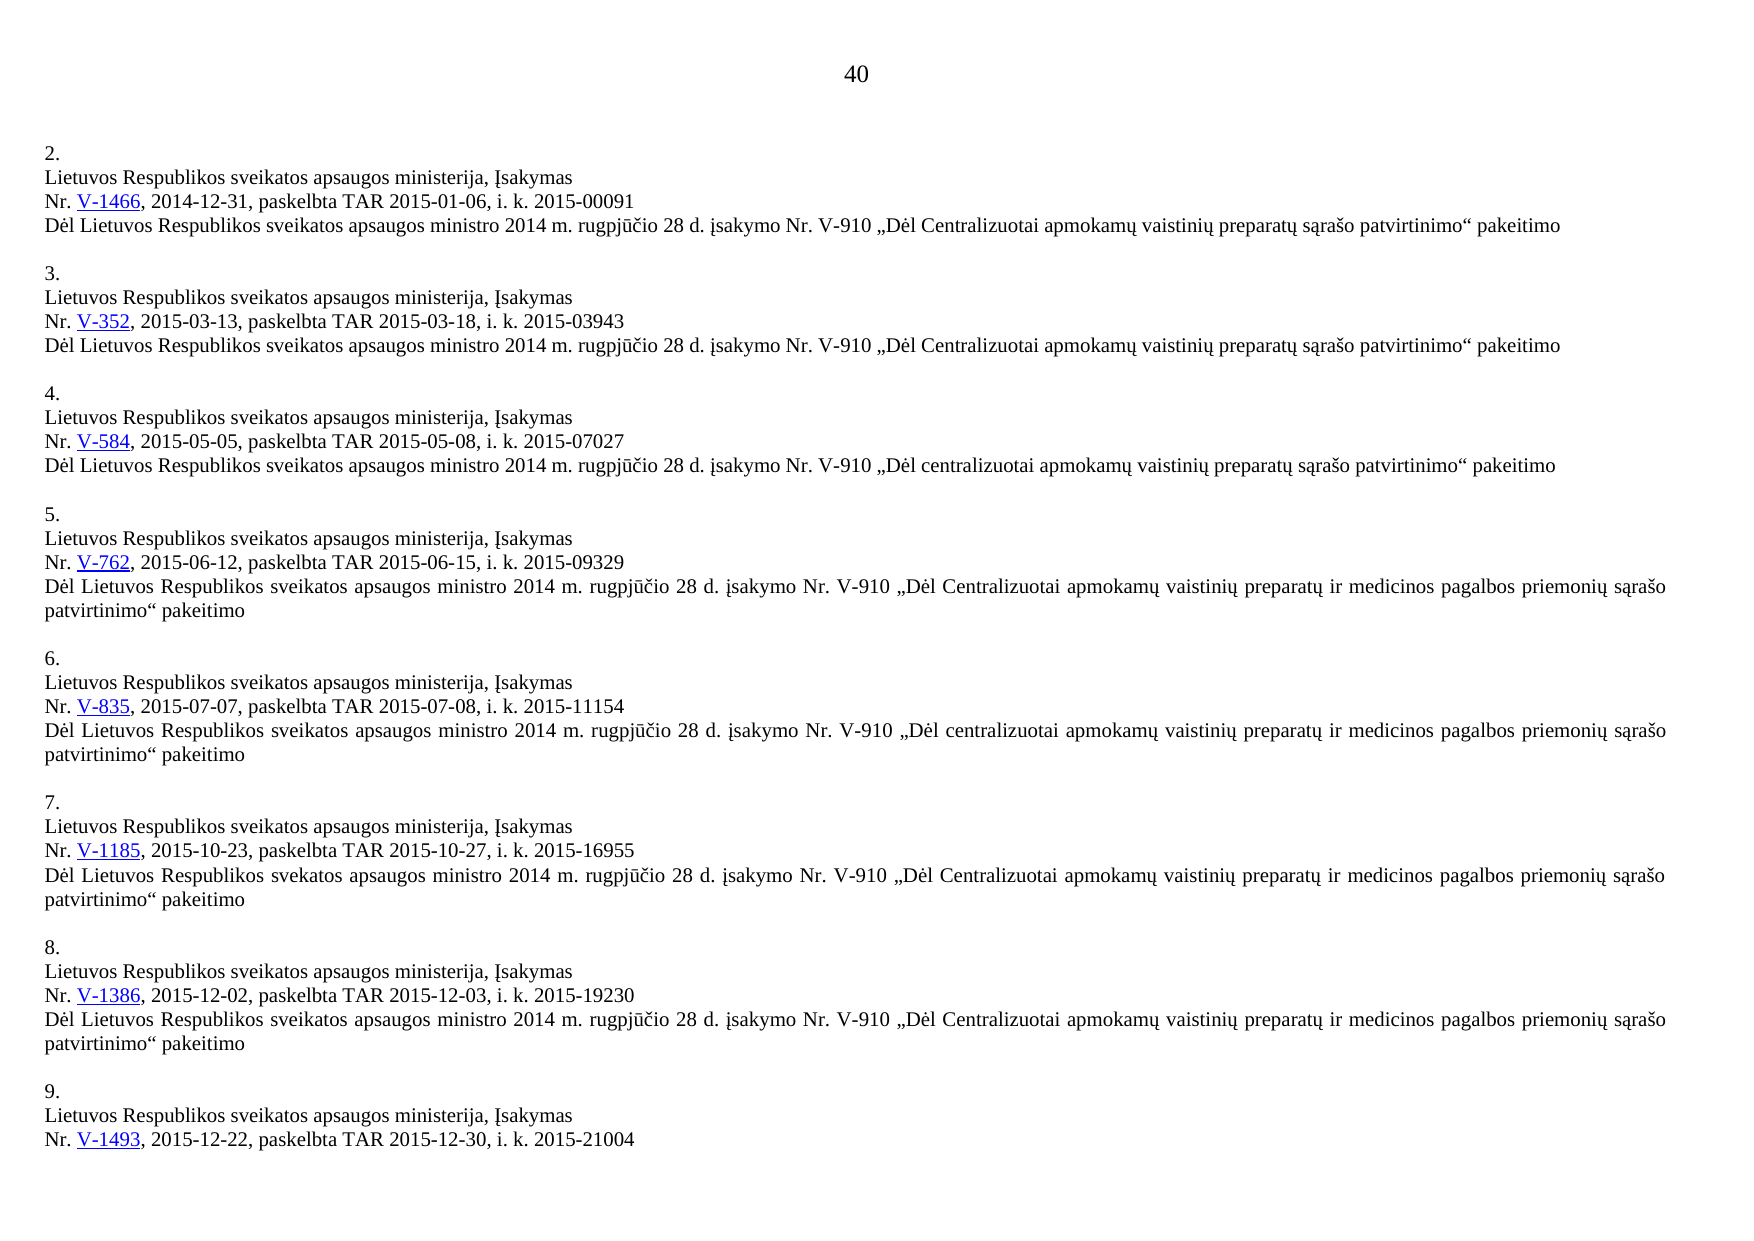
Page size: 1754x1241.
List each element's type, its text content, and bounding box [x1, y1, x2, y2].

text Dėl Lietuvos Respublikos sveikatos apsaugos ministro 2014 m. rugpjūčio 28 d. įsakymo Nr. V-910 „Dėl centralizuotai apmokamų vaistinių preparatų ir medicinos pagalbos priemonių sąrašo patvirtinimo“ pakeitimo [44, 718, 1668, 766]
text Nr. V-1386, 2015-12-02, paskelbta TAR 2015-12-03, i. k. 2015-19230 [44, 983, 1668, 1007]
text Nr. V-352, 2015-03-13, paskelbta TAR 2015-03-18, i. k. 2015-03943 [44, 309, 1668, 333]
text Nr. V-762, 2015-06-12, paskelbta TAR 2015-06-15, i. k. 2015-09329 [44, 550, 1668, 574]
text Nr. V-835, 2015-07-07, paskelbta TAR 2015-07-08, i. k. 2015-11154 [44, 694, 1668, 718]
text Nr. V-1466, 2014-12-31, paskelbta TAR 2015-01-06, i. k. 2015-00091 [44, 189, 1668, 213]
text 8. [44, 935, 1668, 959]
text Lietuvos Respublikos sveikatos apsaugos ministerija, Įsakymas [44, 814, 1668, 838]
text Dėl Lietuvos Respublikos sveikatos apsaugos ministro 2014 m. rugpjūčio 28 d. įsakymo Nr. V-910 „Dėl Centralizuotai apmokamų vaistinių preparatų ir medicinos pagalbos priemonių sąrašo patvirtinimo“ pakeitimo [44, 574, 1668, 622]
text Nr. V-1493, 2015-12-22, paskelbta TAR 2015-12-30, i. k. 2015-21004 [44, 1127, 1668, 1151]
text 9. [44, 1079, 1668, 1103]
text Dėl Lietuvos Respublikos sveikatos apsaugos ministro 2014 m. rugpjūčio 28 d. įsakymo Nr. V-910 „Dėl Centralizuotai apmokamų vaistinių preparatų sąrašo patvirtinimo“ pakeitimo [44, 213, 1668, 237]
text Lietuvos Respublikos sveikatos apsaugos ministerija, Įsakymas [44, 285, 1668, 309]
text Dėl Lietuvos Respublikos sveikatos apsaugos ministro 2014 m. rugpjūčio 28 d. įsakymo Nr. V-910 „Dėl Centralizuotai apmokamų vaistinių preparatų sąrašo patvirtinimo“ pakeitimo [44, 333, 1668, 357]
text Nr. V-1185, 2015-10-23, paskelbta TAR 2015-10-27, i. k. 2015-16955 [44, 838, 1668, 862]
text 3. [44, 261, 1668, 285]
text 6. [44, 646, 1668, 670]
text Dėl Lietuvos Respublikos svekatos apsaugos ministro 2014 m. rugpjūčio 28 d. įsakymo Nr. V-910 „Dėl Centralizuotai apmokamų vaistinių preparatų ir medicinos pagalbos priemonių sąrašo patvirtinimo“ pakeitimo [44, 862, 1668, 911]
text 4. [44, 381, 1668, 405]
text Dėl Lietuvos Respublikos sveikatos apsaugos ministro 2014 m. rugpjūčio 28 d. įsakymo Nr. V-910 „Dėl Centralizuotai apmokamų vaistinių preparatų ir medicinos pagalbos priemonių sąrašo patvirtinimo“ pakeitimo [44, 1007, 1668, 1055]
text Lietuvos Respublikos sveikatos apsaugos ministerija, Įsakymas [44, 1103, 1668, 1127]
text 2. [44, 141, 1668, 165]
text Nr. V-584, 2015-05-05, paskelbta TAR 2015-05-08, i. k. 2015-07027 [44, 429, 1668, 453]
text Lietuvos Respublikos sveikatos apsaugos ministerija, Įsakymas [44, 165, 1668, 189]
text Lietuvos Respublikos sveikatos apsaugos ministerija, Įsakymas [44, 405, 1668, 429]
text 5. [44, 502, 1668, 526]
text Dėl Lietuvos Respublikos sveikatos apsaugos ministro 2014 m. rugpjūčio 28 d. įsakymo Nr. V-910 „Dėl centralizuotai apmokamų vaistinių preparatų sąrašo patvirtinimo“ pakeitimo [44, 453, 1668, 477]
text Lietuvos Respublikos sveikatos apsaugos ministerija, Įsakymas [44, 526, 1668, 550]
text Lietuvos Respublikos sveikatos apsaugos ministerija, Įsakymas [44, 670, 1668, 694]
text 7. [44, 790, 1668, 814]
text Lietuvos Respublikos sveikatos apsaugos ministerija, Įsakymas [44, 959, 1668, 983]
